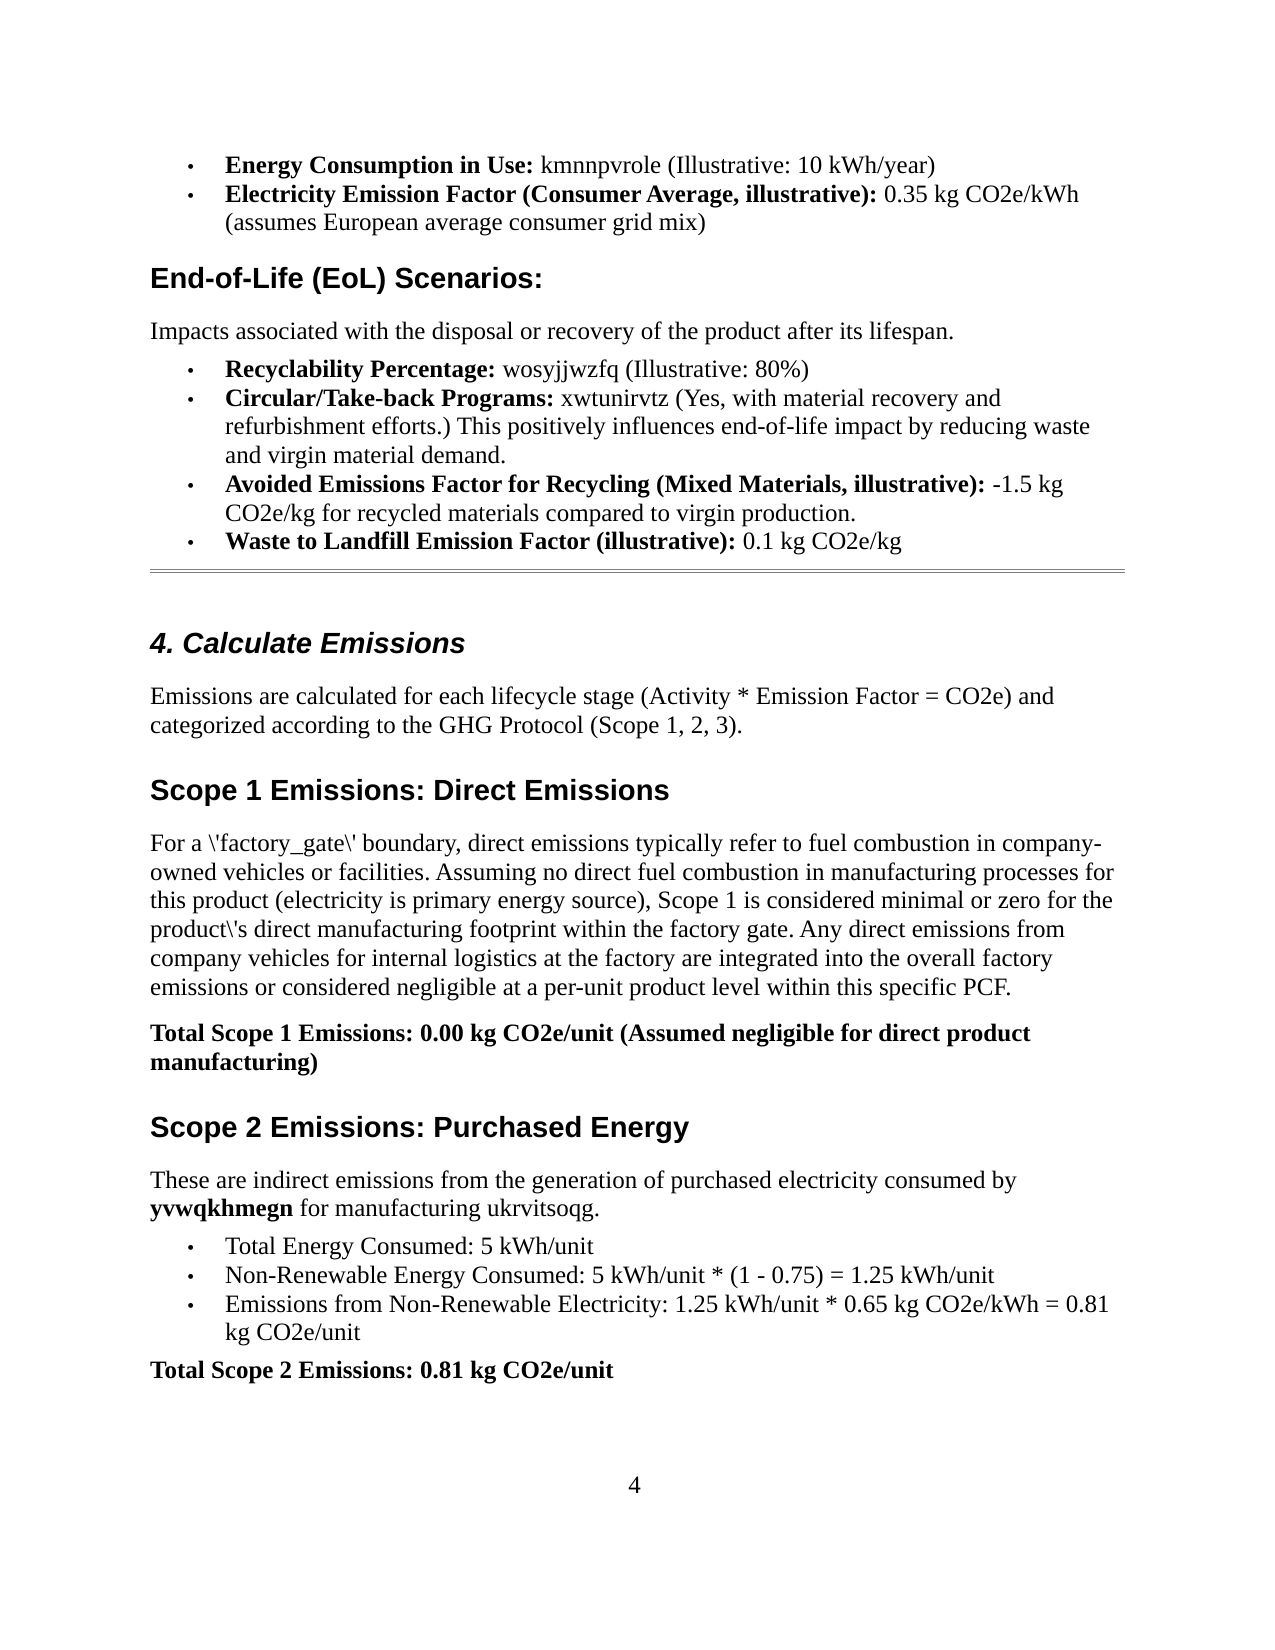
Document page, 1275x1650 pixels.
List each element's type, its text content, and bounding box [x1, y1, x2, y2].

list Total Energy Consumed: 5 kWh/unit [187, 1231, 1125, 1260]
list Electricity Emission Factor (Consumer Average, illustrative): 0.35 kg CO2e/kWh (assumes European average consumer grid mix) [187, 179, 1125, 236]
text These are indirect emissions from the generation of purchased electricity consumed by yvwqkhmegn for manufacturing ukrvitsoqg. [150, 1165, 1125, 1222]
subtitle 4. Calculate Emissions [150, 626, 1125, 660]
text Total Scope 1 Emissions: 0.00 kg CO2e/unit (Assumed negligible for direct product manufacturing) [150, 1018, 1125, 1076]
subtitle End-of-Life (EoL) Scenarios: [150, 261, 1125, 295]
list Circular/Take-back Programs: xwtunirvtz (Yes, with material recovery and refurbishment efforts.) This positively influences end-of-life impact by reducing waste and virgin material demand. [187, 383, 1125, 469]
list Avoided Emissions Factor for Recycling (Mixed Materials, illustrative): -1.5 kg CO2e/kg for recycled materials compared to virgin production. [187, 469, 1125, 526]
text Emissions are calculated for each lifecycle stage (Activity * Emission Factor = CO2e) and categorized according to the GHG Protocol (Scope 1, 2, 3). [150, 681, 1125, 739]
text Total Scope 2 Emissions: 0.81 kg CO2e/unit [150, 1355, 1125, 1384]
list Emissions from Non-Renewable Electricity: 1.25 kWh/unit * 0.65 kg CO2e/kWh = 0.81 kg CO2e/unit [187, 1289, 1125, 1346]
subtitle Scope 2 Emissions: Purchased Energy [150, 1110, 1125, 1143]
list Waste to Landfill Emission Factor (illustrative): 0.1 kg CO2e/kg [187, 526, 1125, 555]
list Energy Consumption in Use: kmnnpvrole (Illustrative: 10 kWh/year) [187, 150, 1125, 179]
text For a \'factory_gate\' boundary, direct emissions typically refer to fuel combustion in company-owned vehicles or facilities. Assuming no direct fuel combustion in manufacturing processes for this product (electricity is primary energy source), Scope 1 is considered minimal or zero for the product\'s direct manufacturing footprint within the factory gate. Any direct emissions from company vehicles for internal logistics at the factory are integrated into the overall factory emissions or considered negligible at a per-unit product level within this specific PCF. [150, 828, 1125, 1000]
text Impacts associated with the disposal or recovery of the product after its lifespan. [150, 316, 1125, 345]
list Non-Renewable Energy Consumed: 5 kWh/unit * (1 - 0.75) = 1.25 kWh/unit [187, 1260, 1125, 1289]
subtitle Scope 1 Emissions: Direct Emissions [150, 773, 1125, 806]
list Recyclability Percentage: wosyjjwzfq (Illustrative: 80%) [187, 354, 1125, 383]
